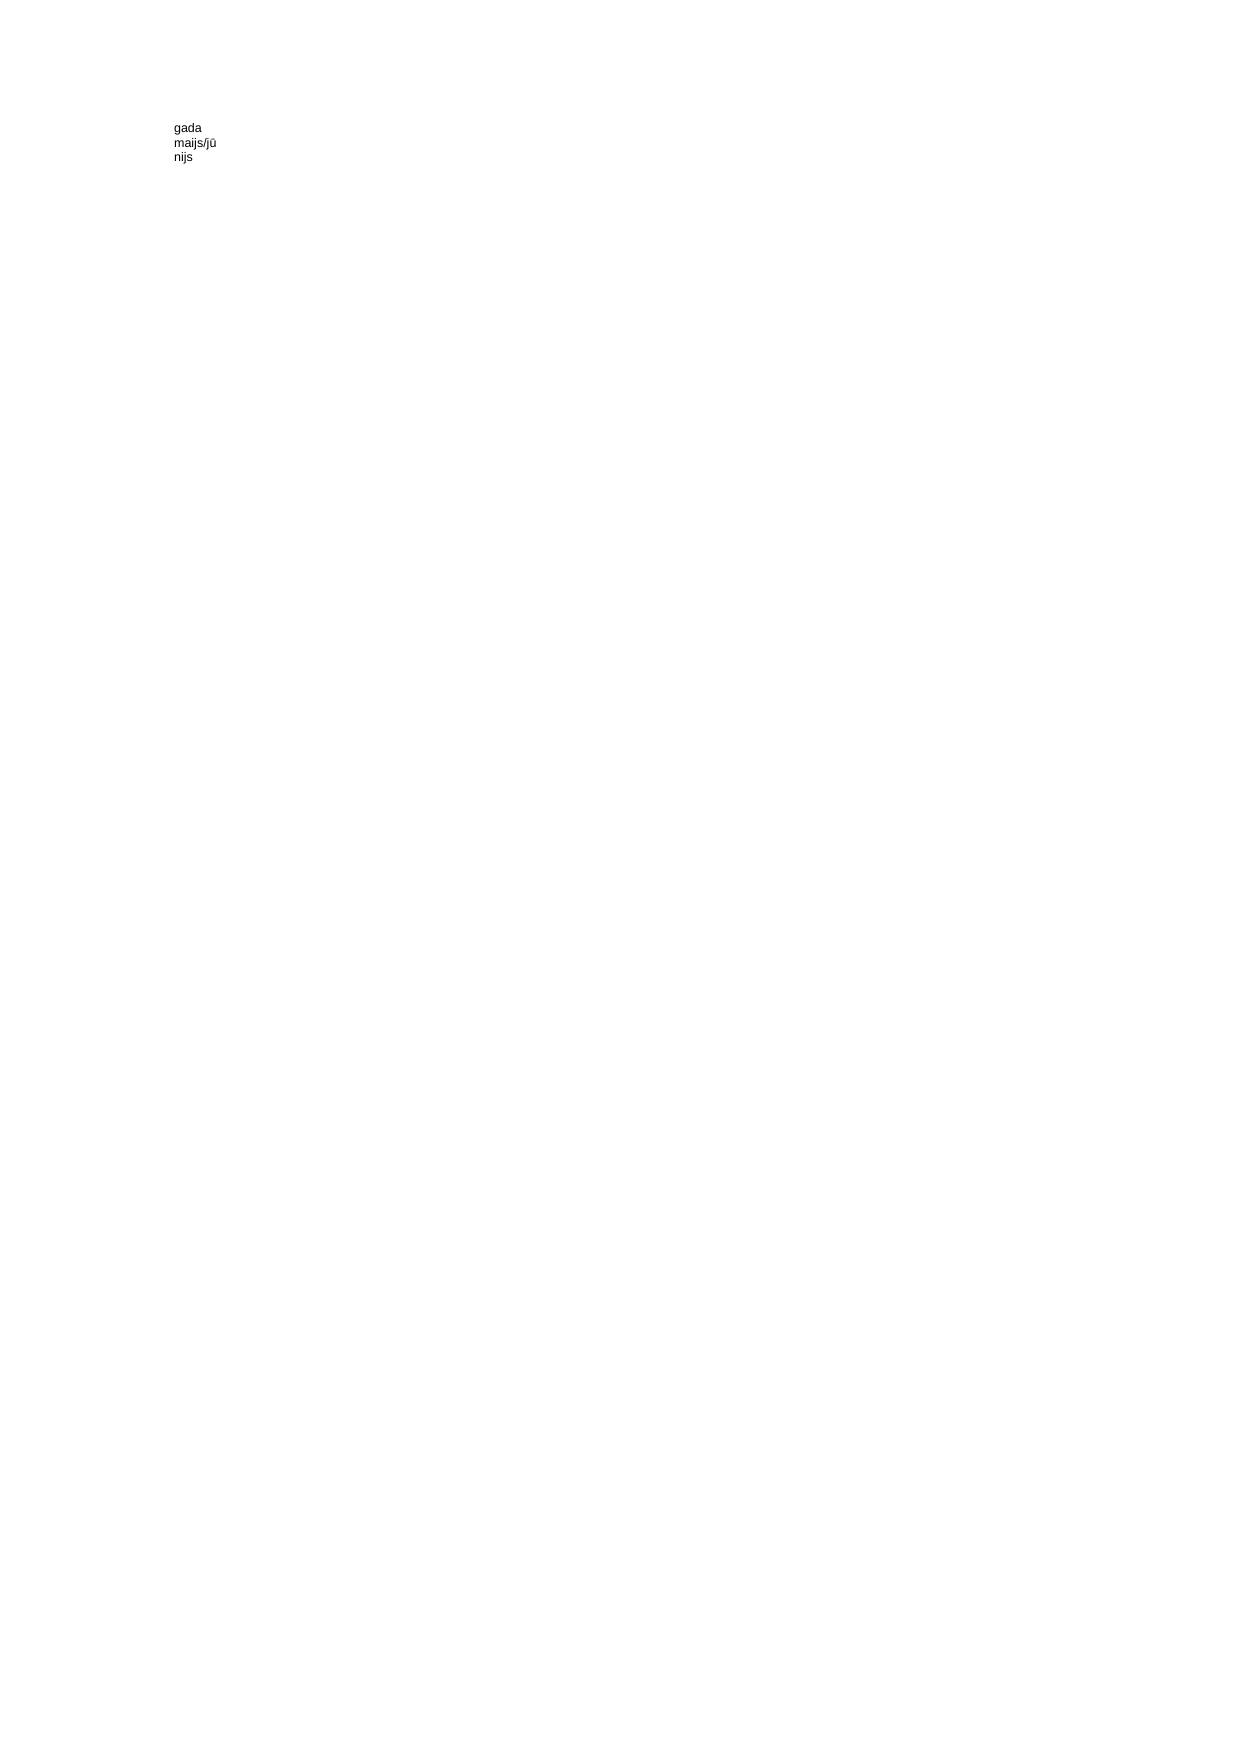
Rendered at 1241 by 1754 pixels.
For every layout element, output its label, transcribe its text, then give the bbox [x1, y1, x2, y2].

table_cell [899, 118, 927, 167]
table_cell [983, 118, 1010, 167]
table_cell [1094, 118, 1122, 167]
table_cell [452, 118, 480, 167]
table_cell [1010, 118, 1038, 167]
table_cell [955, 118, 982, 167]
table_cell [226, 118, 271, 167]
table_cell [564, 118, 592, 167]
table_cell [424, 118, 452, 167]
table_cell [1038, 118, 1066, 167]
table_cell [843, 118, 871, 167]
table_cell [508, 118, 536, 167]
table_cell [759, 118, 787, 167]
table_cell [815, 118, 843, 167]
table_cell [592, 118, 619, 167]
table_cell [368, 118, 396, 167]
table_cell [480, 118, 508, 167]
table_cell [731, 118, 759, 167]
table_cell [871, 118, 899, 167]
table_cell [927, 118, 954, 167]
table_cell [703, 118, 731, 167]
table_cell [787, 118, 815, 167]
table_cell [1066, 118, 1094, 167]
table_cell [648, 118, 675, 167]
table_cell gada maijs/jūnijs [171, 118, 226, 167]
table_cell [536, 118, 564, 167]
table_cell [620, 118, 647, 167]
table_cell [271, 118, 321, 167]
table_cell [396, 118, 424, 167]
table_cell [675, 118, 703, 167]
table_cell [321, 118, 368, 167]
